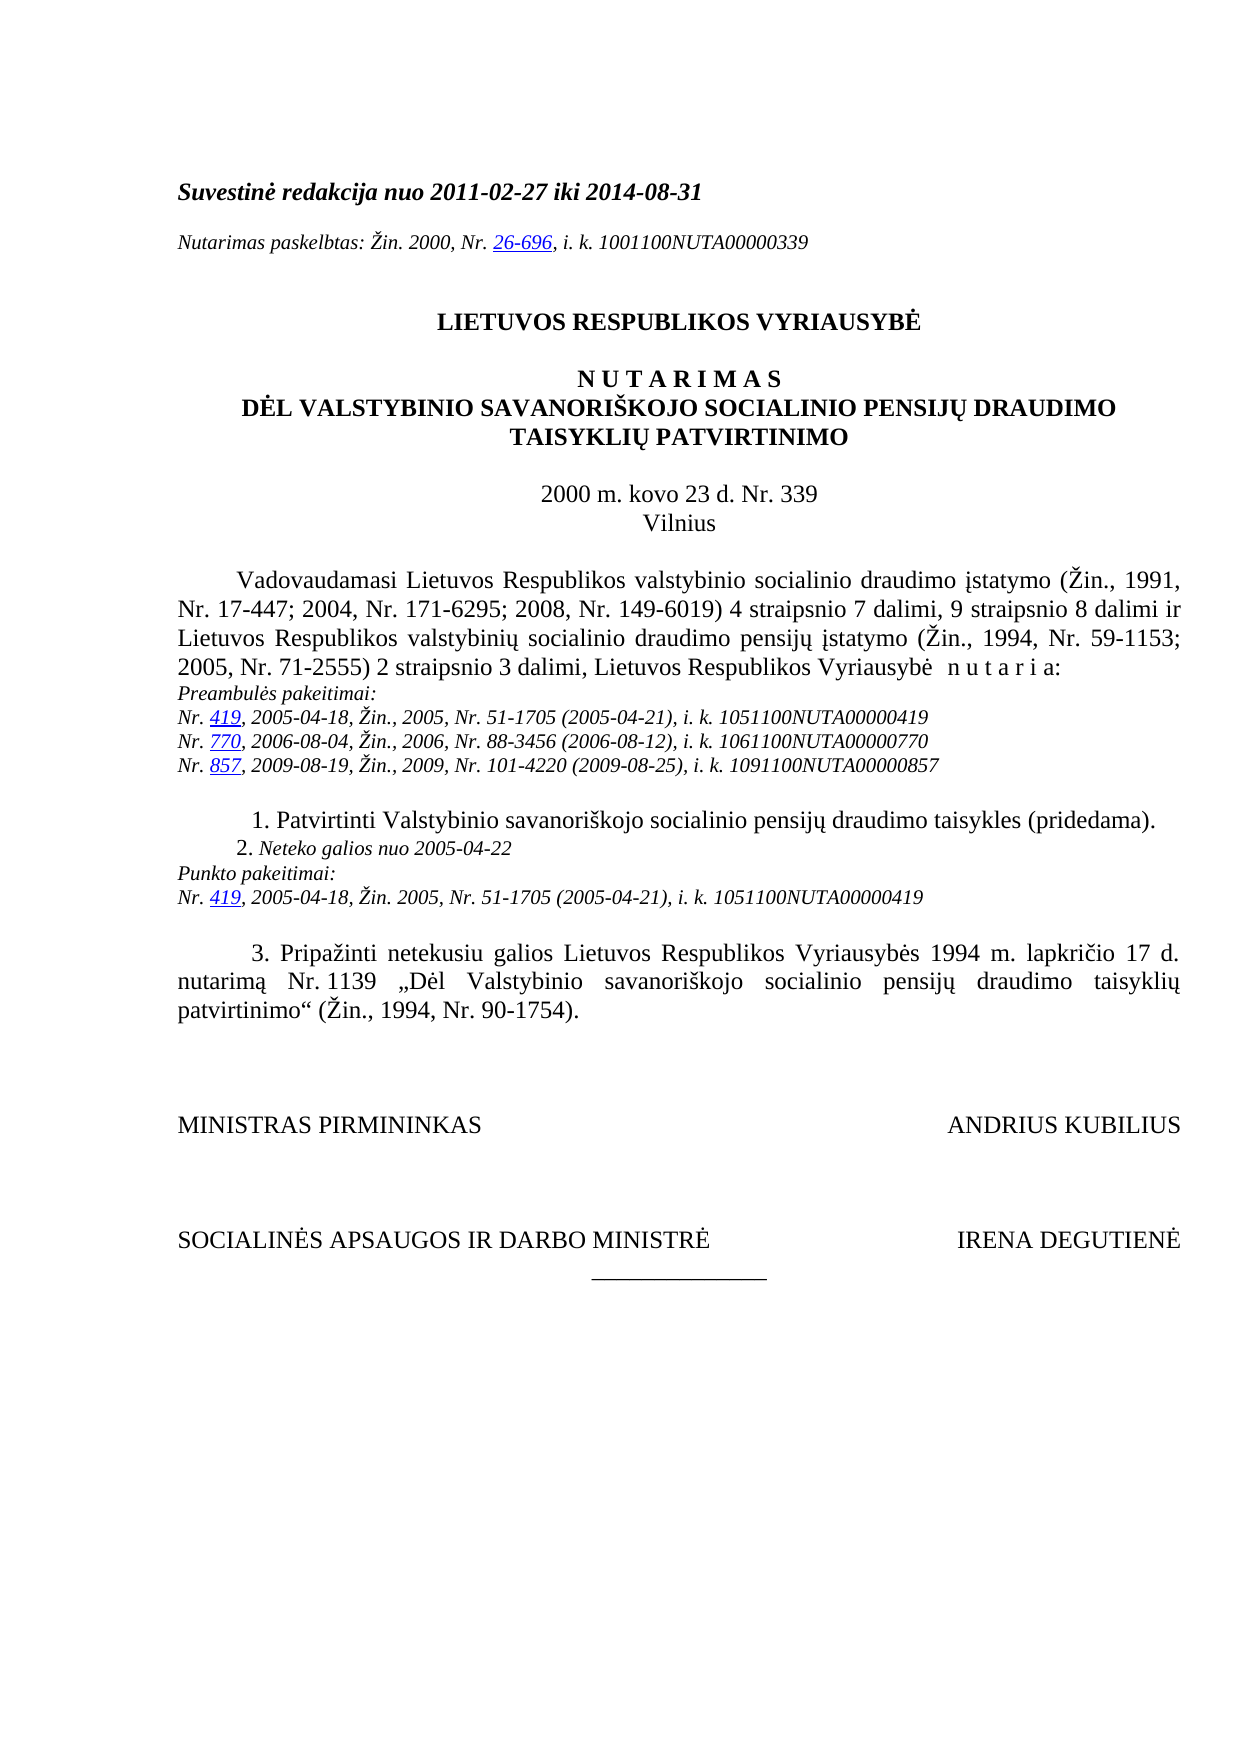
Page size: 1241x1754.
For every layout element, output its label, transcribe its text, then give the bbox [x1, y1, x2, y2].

text Vadovaudamasi Lietuvos Respublikos valstybinio socialinio draudimo įstatymo (Žin., 1991, Nr. 17-447; 2004, Nr. 171-6295; 2008, Nr. 149-6019) 4 straipsnio 7 dalimi, 9 straipsnio 8 dalimi ir Lietuvos Respublikos valstybinių socialinio draudimo pensijų įstatymo (Žin., 1994, Nr. 59-1153; 2005, Nr. 71-2555) 2 straipsnio 3 dalimi, Lietuvos Respublikos Vyriausybė nutaria: [177, 566, 1181, 681]
text Nr. 419, 2005-04-18, Žin., 2005, Nr. 51-1705 (2005-04-21), i. k. 1051100NUTA00000419 [177, 705, 1181, 729]
text ______________ [177, 1254, 1181, 1283]
text 1. Patvirtinti Valstybinio savanoriškojo socialinio pensijų draudimo taisykles (pridedama). [177, 806, 1181, 834]
text Vilnius [177, 508, 1181, 537]
text 2000 m. kovo 23 d. Nr. 339 [177, 479, 1181, 508]
text Suvestinė redakcija nuo 2011-02-27 iki 2014-08-31 [177, 177, 1181, 206]
text Nr. 857, 2009-08-19, Žin., 2009, Nr. 101-4220 (2009-08-25), i. k. 1091100NUTA00000857 [177, 753, 1181, 777]
text Preambulės pakeitimai: [177, 681, 1181, 705]
text DĖL VALSTYBINIO SAVANORIŠKOJO SOCIALINIO PENSIJŲ DRAUDIMO TAISYKLIŲ PATVIRTINIMO [177, 393, 1181, 451]
text 3. Pripažinti netekusiu galios Lietuvos Respublikos Vyriausybės 1994 m. lapkričio 17 d. nutarimą Nr. 1139 „Dėl Valstybinio savanoriškojo socialinio pensijų draudimo taisyklių patvirtinimo“ (Žin., 1994, Nr. 90-1754). [177, 938, 1181, 1024]
text Socialinės apsaugos ir darbo ministrė Irena Degutienė [177, 1225, 1181, 1254]
text N U T A R I M A S [177, 364, 1181, 393]
text Nr. 419, 2005-04-18, Žin. 2005, Nr. 51-1705 (2005-04-21), i. k. 1051100NUTA00000419 [177, 885, 1181, 909]
text Nutarimas paskelbtas: Žin. 2000, Nr. 26-696, i. k. 1001100NUTA00000339 [177, 230, 1181, 254]
text LIETUVOS RESPUBLIKOS VYRIAUSYBĖ [177, 307, 1181, 336]
text 2. Neteko galios nuo 2005-04-22 [177, 834, 1181, 861]
text Nr. 770, 2006-08-04, Žin., 2006, Nr. 88-3456 (2006-08-12), i. k. 1061100NUTA00000770 [177, 729, 1181, 753]
text Ministras Pirmininkas Andrius Kubilius [177, 1110, 1181, 1139]
text Punkto pakeitimai: [177, 861, 1181, 885]
